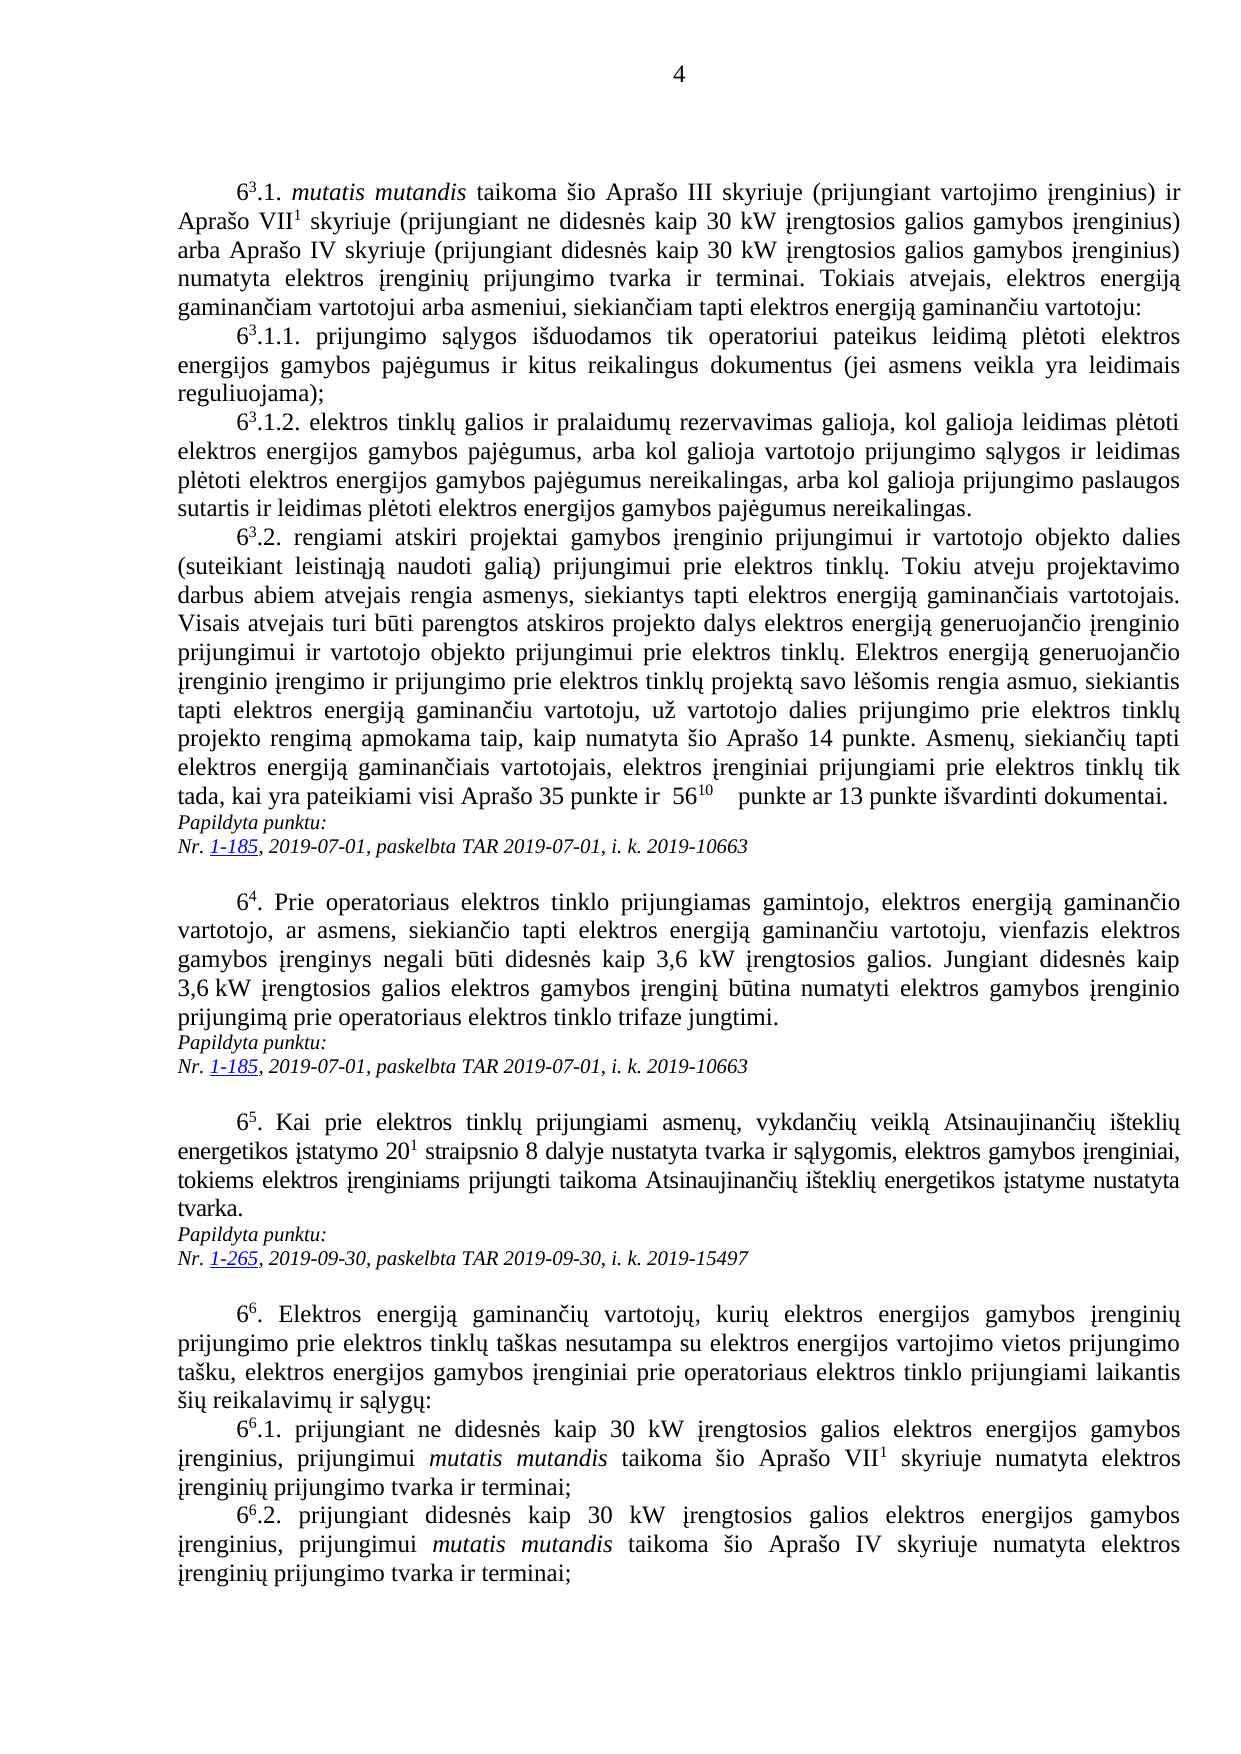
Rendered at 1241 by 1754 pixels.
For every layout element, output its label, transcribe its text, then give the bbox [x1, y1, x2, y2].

text Nr. 1-185, 2019-07-01, paskelbta TAR 2019-07-01, i. k. 2019-10663 [177, 1054, 1181, 1078]
text Papildyta punktu: [177, 1222, 1181, 1246]
text Papildyta punktu: [177, 810, 1181, 834]
text Nr. 1-265, 2019-09-30, paskelbta TAR 2019-09-30, i. k. 2019-15497 [177, 1246, 1181, 1270]
text 65. Kai prie elektros tinklų prijungiami asmenų, vykdančių veiklą Atsinaujinančių išteklių energetikos įstatymo 201 straipsnio 8 dalyje nustatyta tvarka ir sąlygomis, elektros gamybos įrenginiai, tokiems elektros įrenginiams prijungti taikoma Atsinaujinančių išteklių energetikos įstatyme nustatyta tvarka. [177, 1107, 1181, 1222]
text 63.1.1. prijungimo sąlygos išduodamos tik operatoriui pateikus leidimą plėtoti elektros energijos gamybos pajėgumus ir kitus reikalingus dokumentus (jei asmens veikla yra leidimais reguliuojama); [177, 321, 1181, 407]
text 66.2. prijungiant didesnės kaip 30 kW įrengtosios galios elektros energijos gamybos įrenginius, prijungimui mutatis mutandis taikoma šio Aprašo IV skyriuje numatyta elektros įrenginių prijungimo tvarka ir terminai; [177, 1500, 1181, 1587]
text 66. Elektros energiją gaminančių vartotojų, kurių elektros energijos gamybos įrenginių prijungimo prie elektros tinklų taškas nesutampa su elektros energijos vartojimo vietos prijungimo tašku, elektros energijos gamybos įrenginiai prie operatoriaus elektros tinklo prijungiami laikantis šių reikalavimų ir sąlygų: [177, 1299, 1181, 1414]
text Nr. 1-185, 2019-07-01, paskelbta TAR 2019-07-01, i. k. 2019-10663 [177, 834, 1181, 858]
text Papildyta punktu: [177, 1030, 1181, 1054]
text 63.1. mutatis mutandis taikoma šio Aprašo III skyriuje (prijungiant vartojimo įrenginius) ir Aprašo VII1 skyriuje (prijungiant ne didesnės kaip 30 kW įrengtosios galios gamybos įrenginius) arba Aprašo IV skyriuje (prijungiant didesnės kaip 30 kW įrengtosios galios gamybos įrenginius) numatyta elektros įrenginių prijungimo tvarka ir terminai. Tokiais atvejais, elektros energiją gaminančiam vartotojui arba asmeniui, siekiančiam tapti elektros energiją gaminančiu vartotoju: [177, 177, 1181, 321]
text 63.2. rengiami atskiri projektai gamybos įrenginio prijungimui ir vartotojo objekto dalies (suteikiant leistinąją naudoti galią) prijungimui prie elektros tinklų. Tokiu atveju projektavimo darbus abiem atvejais rengia asmenys, siekiantys tapti elektros energiją gaminančiais vartotojais. Visais atvejais turi būti parengtos atskiros projekto dalys elektros energiją generuojančio įrenginio prijungimui ir vartotojo objekto prijungimui prie elektros tinklų. Elektros energiją generuojančio įrenginio įrengimo ir prijungimo prie elektros tinklų projektą savo lėšomis rengia asmuo, siekiantis tapti elektros energiją gaminančiu vartotoju, už vartotojo dalies prijungimo prie elektros tinklų projekto rengimą apmokama taip, kaip numatyta šio Aprašo 14 punkte. Asmenų, siekiančių tapti elektros energiją gaminančiais vartotojais, elektros įrenginiai prijungiami prie elektros tinklų tik tada, kai yra pateikiami visi Aprašo 35 punkte ir 5610 punkte ar 13 punkte išvardinti dokumentai. [177, 522, 1181, 810]
text 63.1.2. elektros tinklų galios ir pralaidumų rezervavimas galioja, kol galioja leidimas plėtoti elektros energijos gamybos pajėgumus, arba kol galioja vartotojo prijungimo sąlygos ir leidimas plėtoti elektros energijos gamybos pajėgumus nereikalingas, arba kol galioja prijungimo paslaugos sutartis ir leidimas plėtoti elektros energijos gamybos pajėgumus nereikalingas. [177, 407, 1181, 522]
text 66.1. prijungiant ne didesnės kaip 30 kW įrengtosios galios elektros energijos gamybos įrenginius, prijungimui mutatis mutandis taikoma šio Aprašo VII1 skyriuje numatyta elektros įrenginių prijungimo tvarka ir terminai; [177, 1414, 1181, 1500]
text 64. Prie operatoriaus elektros tinklo prijungiamas gamintojo, elektros energiją gaminančio vartotojo, ar asmens, siekiančio tapti elektros energiją gaminančiu vartotoju, vienfazis elektros gamybos įrenginys negali būti didesnės kaip 3,6 kW įrengtosios galios. Jungiant didesnės kaip 3,6 kW įrengtosios galios elektros gamybos įrenginį būtina numatyti elektros gamybos įrenginio prijungimą prie operatoriaus elektros tinklo trifaze jungtimi. [177, 887, 1181, 1030]
